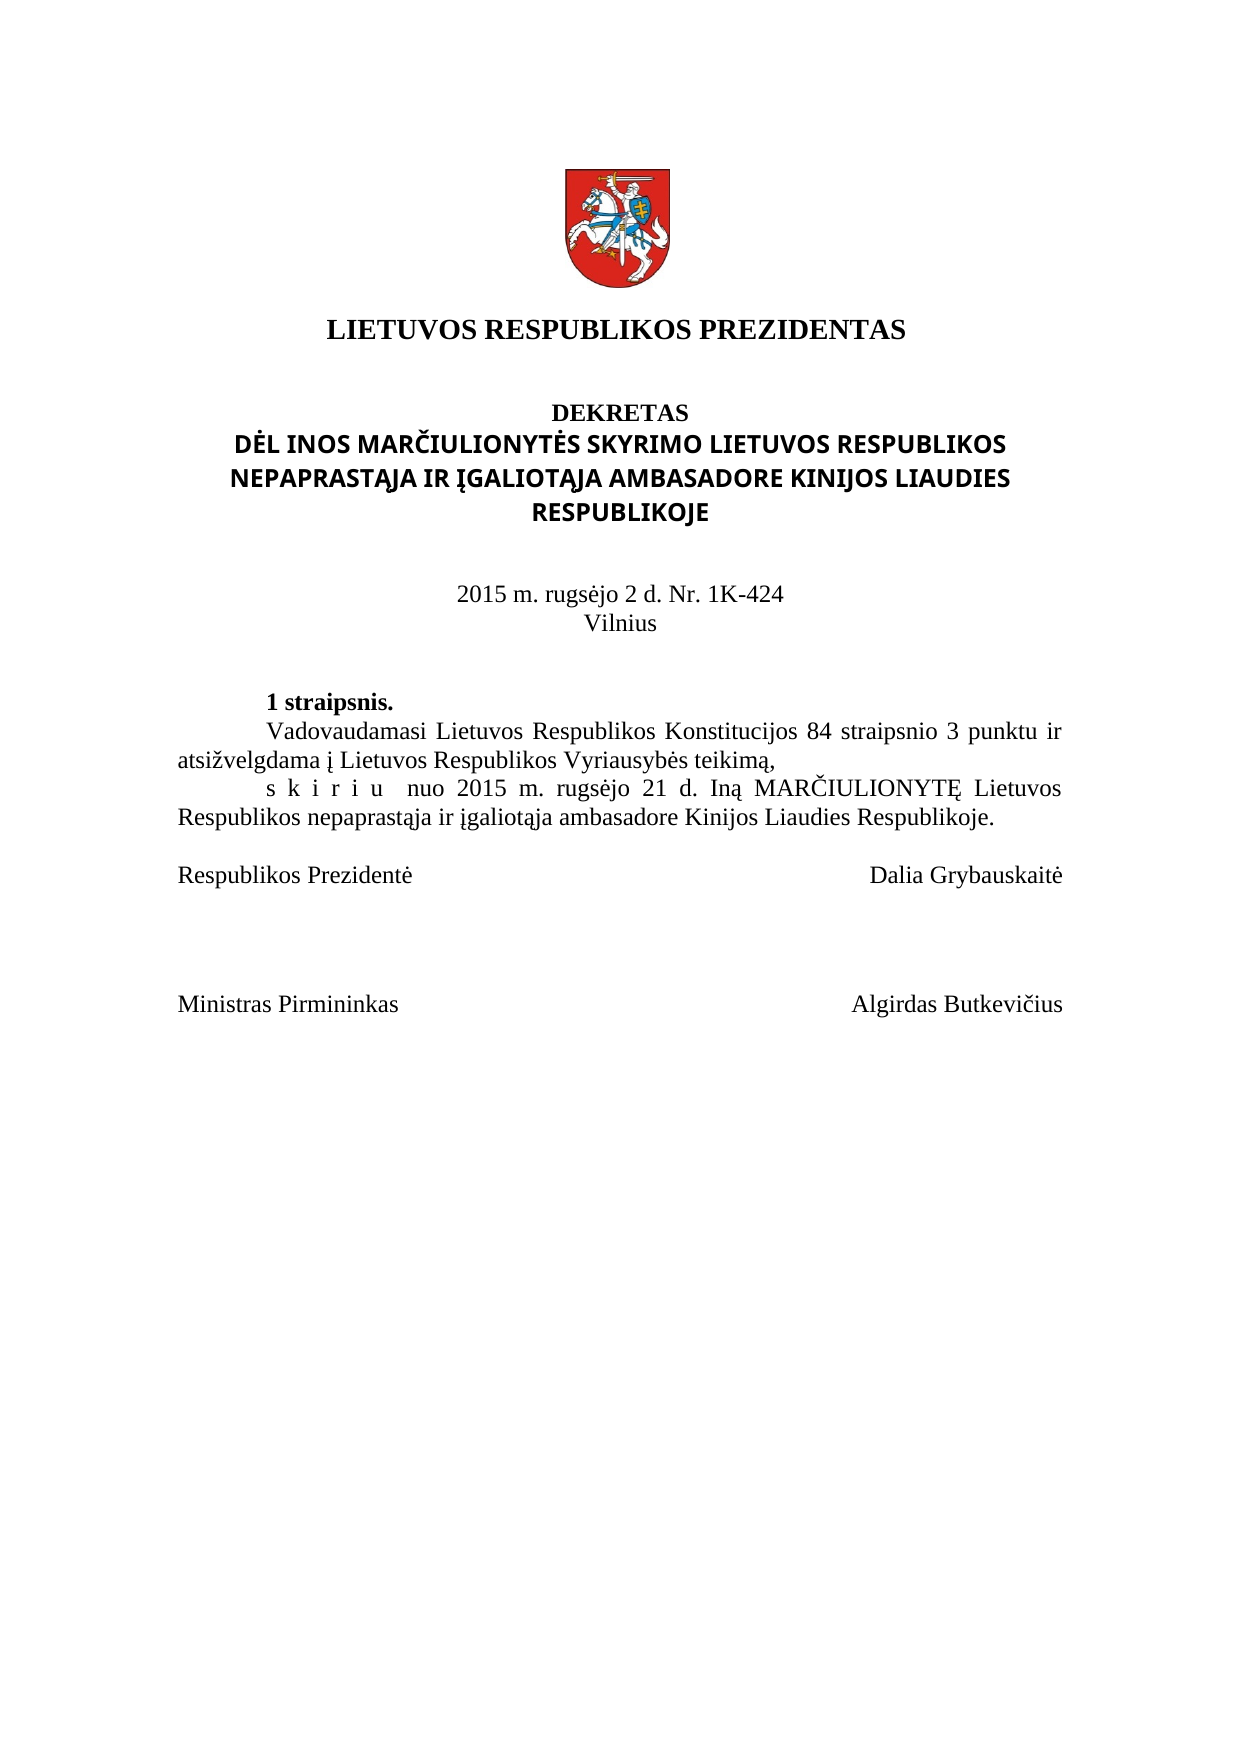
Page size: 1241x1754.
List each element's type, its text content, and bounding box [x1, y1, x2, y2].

text LIETUVOS RESPUBLIKOS PREZIDENTAS [177, 312, 1063, 346]
text Vadovaudamasi Lietuvos Respublikos Konstitucijos 84 straipsnio 3 punktu ir atsižvelgdama į Lietuvos Respublikos Vyriausybės teikimą, [177, 716, 1063, 773]
text Respublikos Prezidentė Dalia Grybauskaitė [177, 860, 1063, 888]
text 1 straipsnis. [177, 687, 1063, 716]
text 2015 m. rugsėjo 2 d. Nr. 1K-424 [177, 579, 1063, 608]
text Vilnius [177, 608, 1063, 637]
text s k i r i u nuo 2015 m. rugsėjo 21 d. Iną MARČIULIONYTĘ Lietuvos Respublikos nepaprastąja ir įgaliotąja ambasadore Kinijos Liaudies Respublikoje. [177, 773, 1063, 831]
text Ministras Pirmininkas Algirdas Butkevičius [177, 989, 1063, 1018]
text DEKRETAS [177, 398, 1063, 427]
text Dėl INOS MARČIULIONYTĖS SKYRIMO LIETUVOS RESPUBLIKOS NEPAPRASTĄJA IR ĮGALIOTĄJA AMBASADORE KINIJOS LIAUDIES RESPUBLIKOJE [177, 427, 1063, 529]
